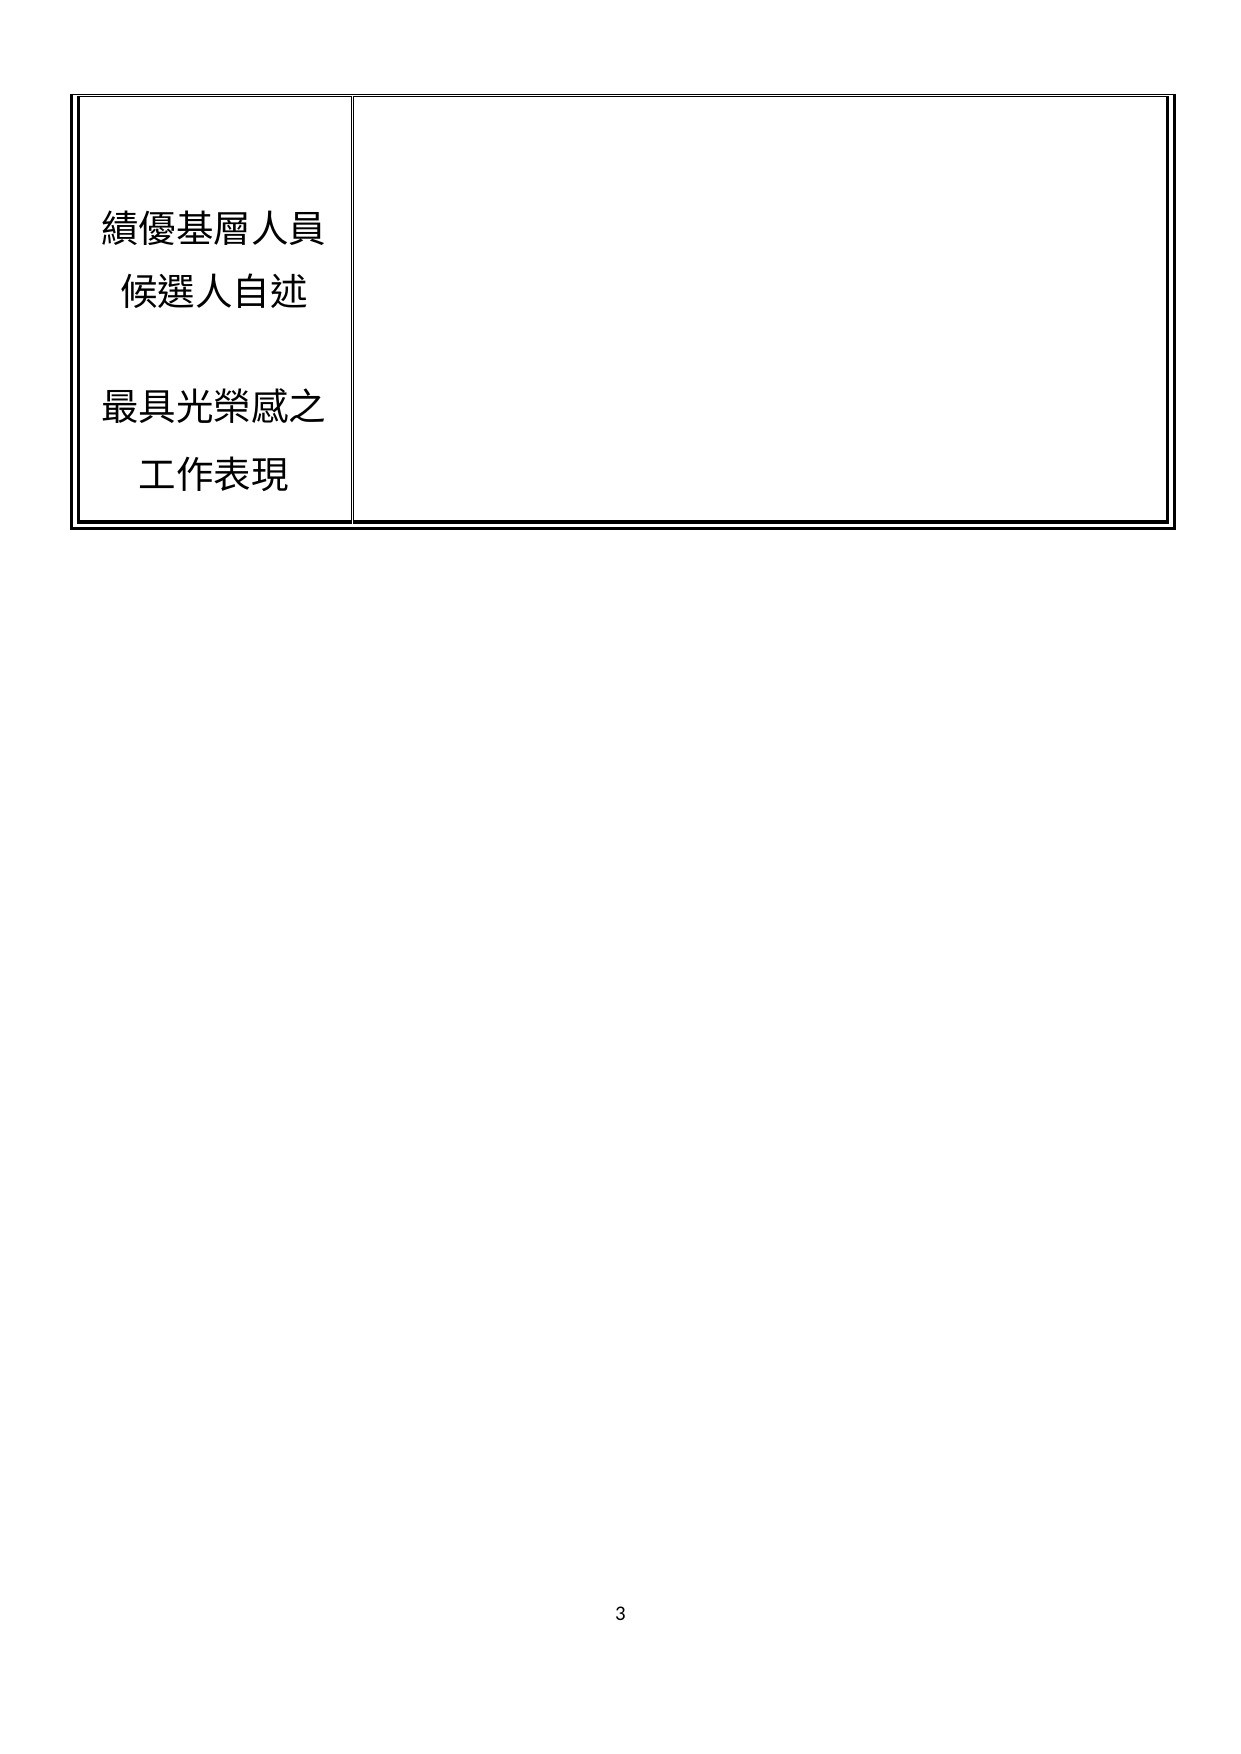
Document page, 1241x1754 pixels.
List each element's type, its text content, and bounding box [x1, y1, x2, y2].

table_cell 績優基層人員 候選人自述 最具光榮感之 工作表現 [80, 97, 351, 520]
table_cell [354, 97, 1166, 520]
